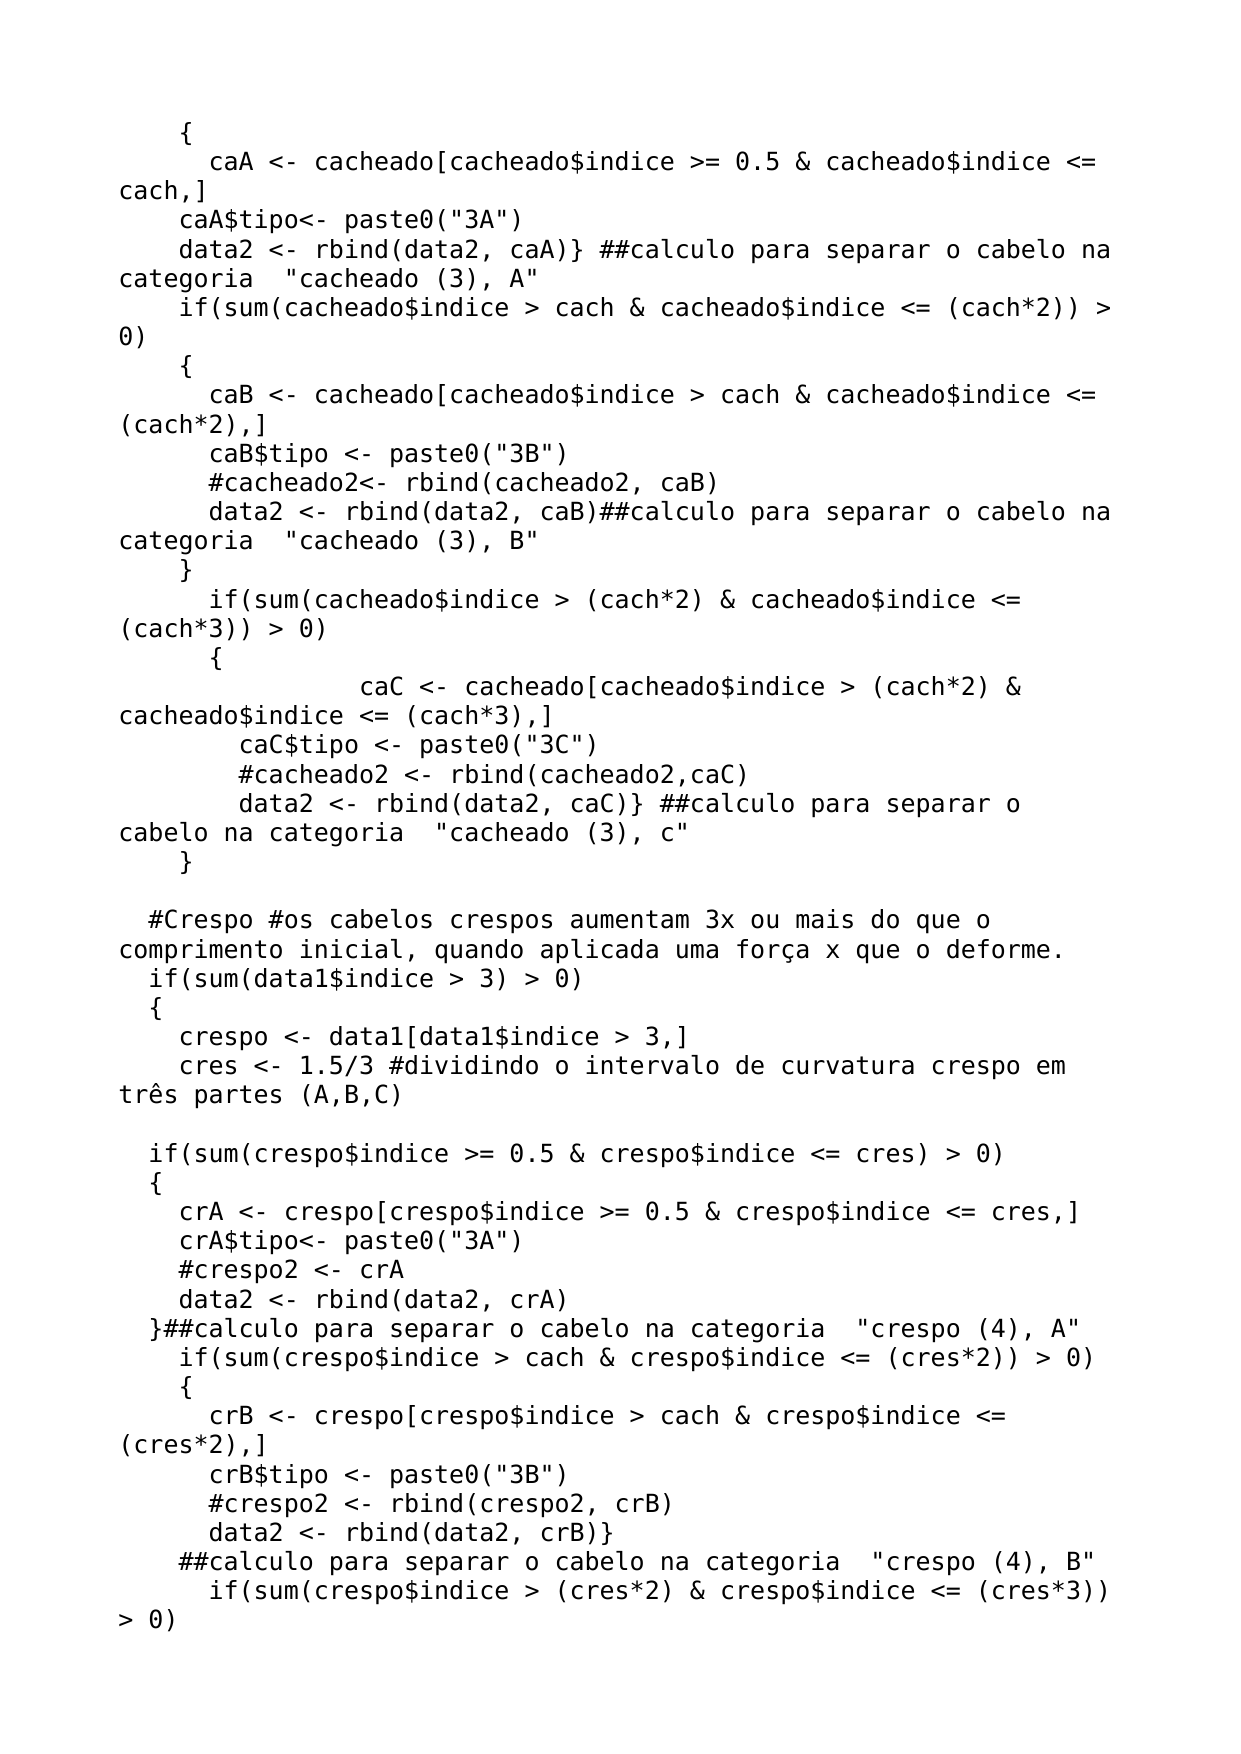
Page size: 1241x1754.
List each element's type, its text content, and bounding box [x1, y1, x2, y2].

text { caA <- cacheado[cacheado$indice >= 0.5 & cacheado$indice <= cach,] caA$tipo<- paste0("3A") data2 <- rbind(data2, caA)} ##calculo para separar o cabelo na categoria "cacheado (3), A" if(sum(cacheado$indice > cach & cacheado$indice <= (cach*2)) > 0) { caB <- cacheado[cacheado$indice > cach & cacheado$indice <= (cach*2),] caB$tipo <- paste0("3B") #cacheado2<- rbind(cacheado2, caB) data2 <- rbind(data2, caB)##calculo para separar o cabelo na categoria "cacheado (3), B" } if(sum(cacheado$indice > (cach*2) & cacheado$indice <= (cach*3)) > 0) { caC <- cacheado[cacheado$indice > (cach*2) & cacheado$indice <= (cach*3),] caC$tipo <- paste0("3C") #cacheado2 <- rbind(cacheado2,caC) data2 <- rbind(data2, caC)} ##calculo para separar o cabelo na categoria "cacheado (3), c" } #Crespo #os cabelos crespos aumentam 3x ou mais do que o comprimento inicial, quando aplicada uma força x que o deforme. if(sum(data1$indice > 3) > 0) { crespo <- data1[data1$indice > 3,] cres <- 1.5/3 #dividindo o intervalo de curvatura crespo em três partes (A,B,C) if(sum(crespo$indice >= 0.5 & crespo$indice <= cres) > 0) { crA <- crespo[crespo$indice >= 0.5 & crespo$indice <= cres,] crA$tipo<- paste0("3A") #crespo2 <- crA data2 <- rbind(data2, crA) }##calculo para separar o cabelo na categoria "crespo (4), A" if(sum(crespo$indice > cach & crespo$indice <= (cres*2)) > 0) { crB <- crespo[crespo$indice > cach & crespo$indice <= (cres*2),] crB$tipo <- paste0("3B") #crespo2 <- rbind(crespo2, crB) data2 <- rbind(data2, crB)} ##calculo para separar o cabelo na categoria "crespo (4), B" if(sum(crespo$indice > (cres*2) & crespo$indice <= (cres*3)) > 0) [118, 118, 1122, 1635]
